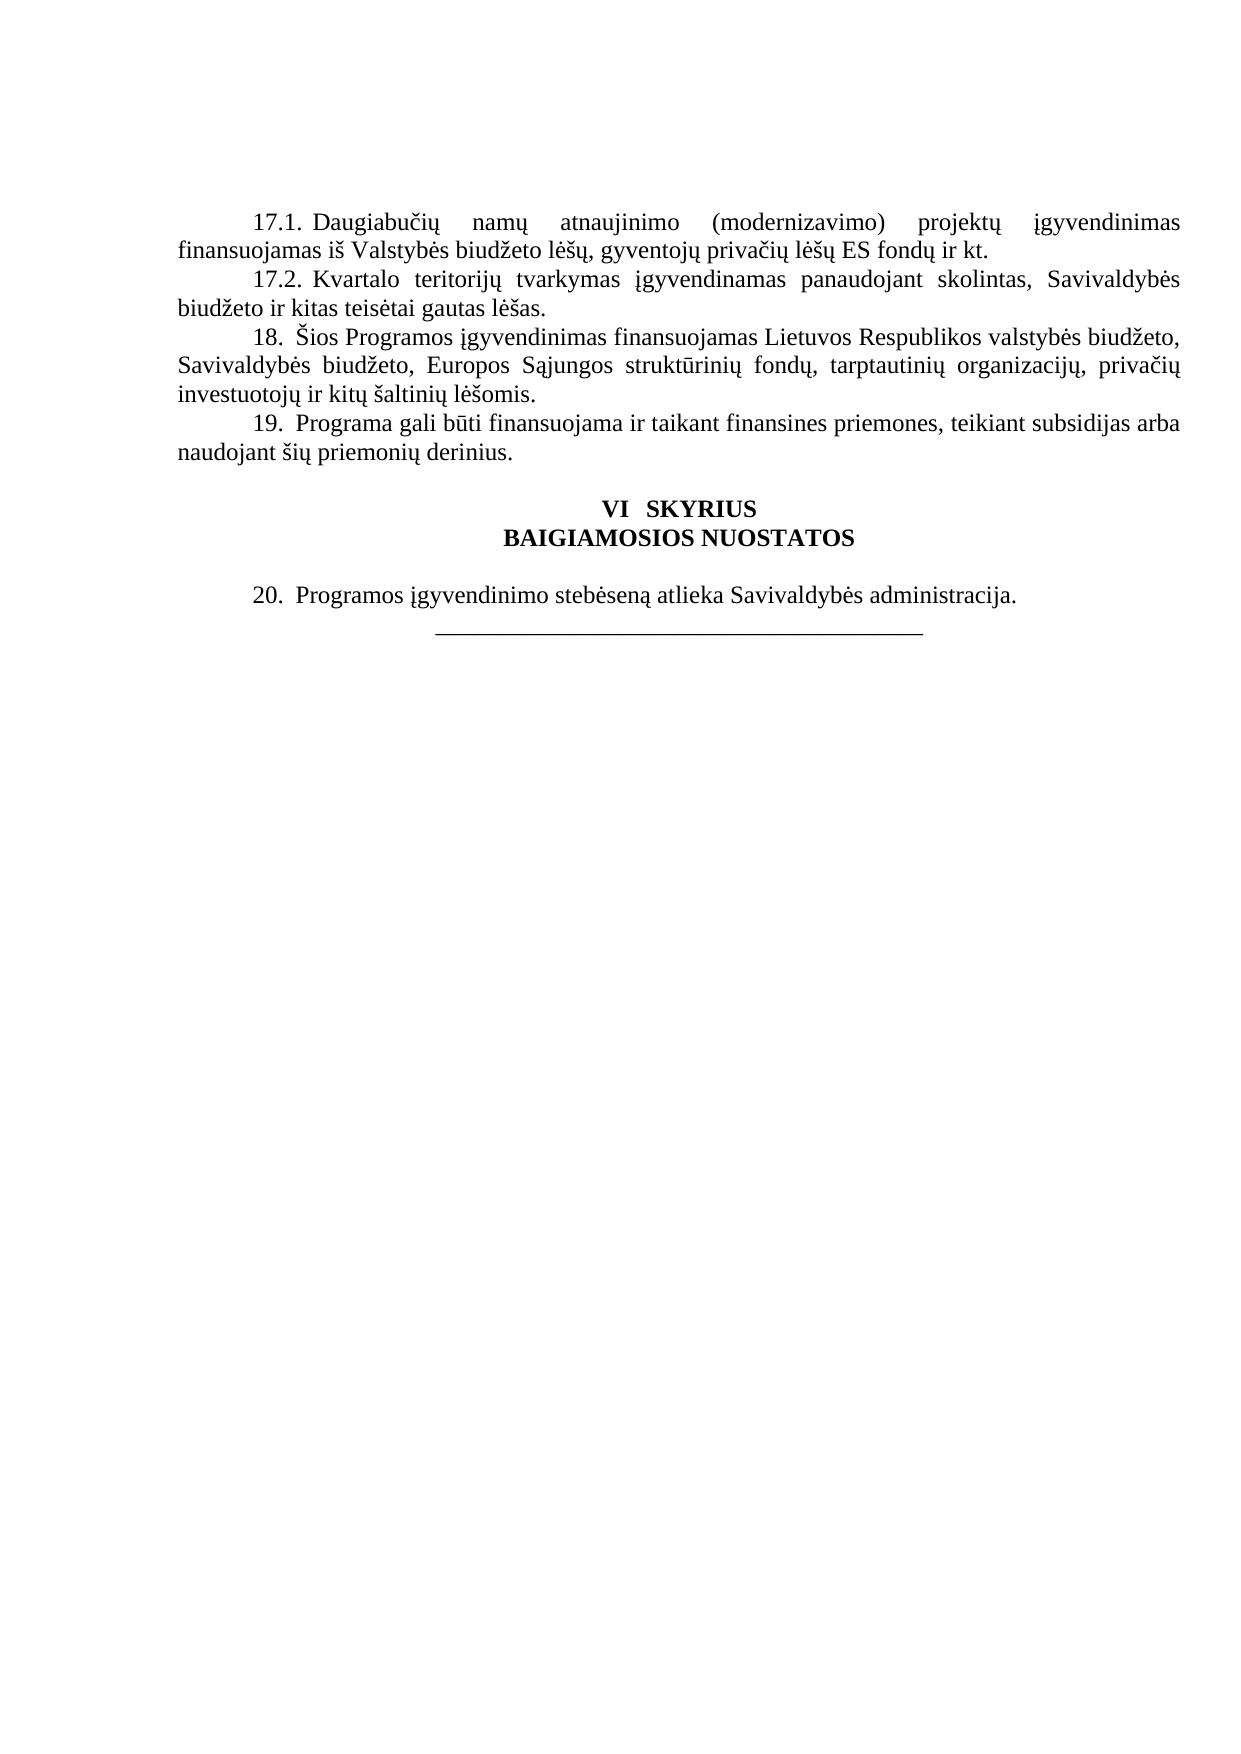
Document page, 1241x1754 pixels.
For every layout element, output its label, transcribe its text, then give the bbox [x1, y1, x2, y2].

text VI SKYRIUS [177, 494, 1181, 523]
text 20. Programos įgyvendinimo stebėseną atlieka Savivaldybės administracija. [177, 580, 1181, 609]
text 17.1. Daugiabučių namų atnaujinimo (modernizavimo) projektų įgyvendinimas finansuojamas iš Valstybės biudžeto lėšų, gyventojų privačių lėšų ES fondų ir kt. [177, 207, 1181, 264]
text _______________________________________ [177, 609, 1181, 638]
text BAIGIAMOSIOS NUOSTATOS [177, 523, 1181, 552]
text 17.2. Kvartalo teritorijų tvarkymas įgyvendinamas panaudojant skolintas, Savivaldybės biudžeto ir kitas teisėtai gautas lėšas. [177, 264, 1181, 322]
text 18. Šios Programos įgyvendinimas finansuojamas Lietuvos Respublikos valstybės biudžeto, Savivaldybės biudžeto, Europos Sąjungos struktūrinių fondų, tarptautinių organizacijų, privačių investuotojų ir kitų šaltinių lėšomis. [177, 322, 1181, 408]
text 19. Programa gali būti finansuojama ir taikant finansines priemones, teikiant subsidijas arba naudojant šių priemonių derinius. [177, 408, 1181, 465]
